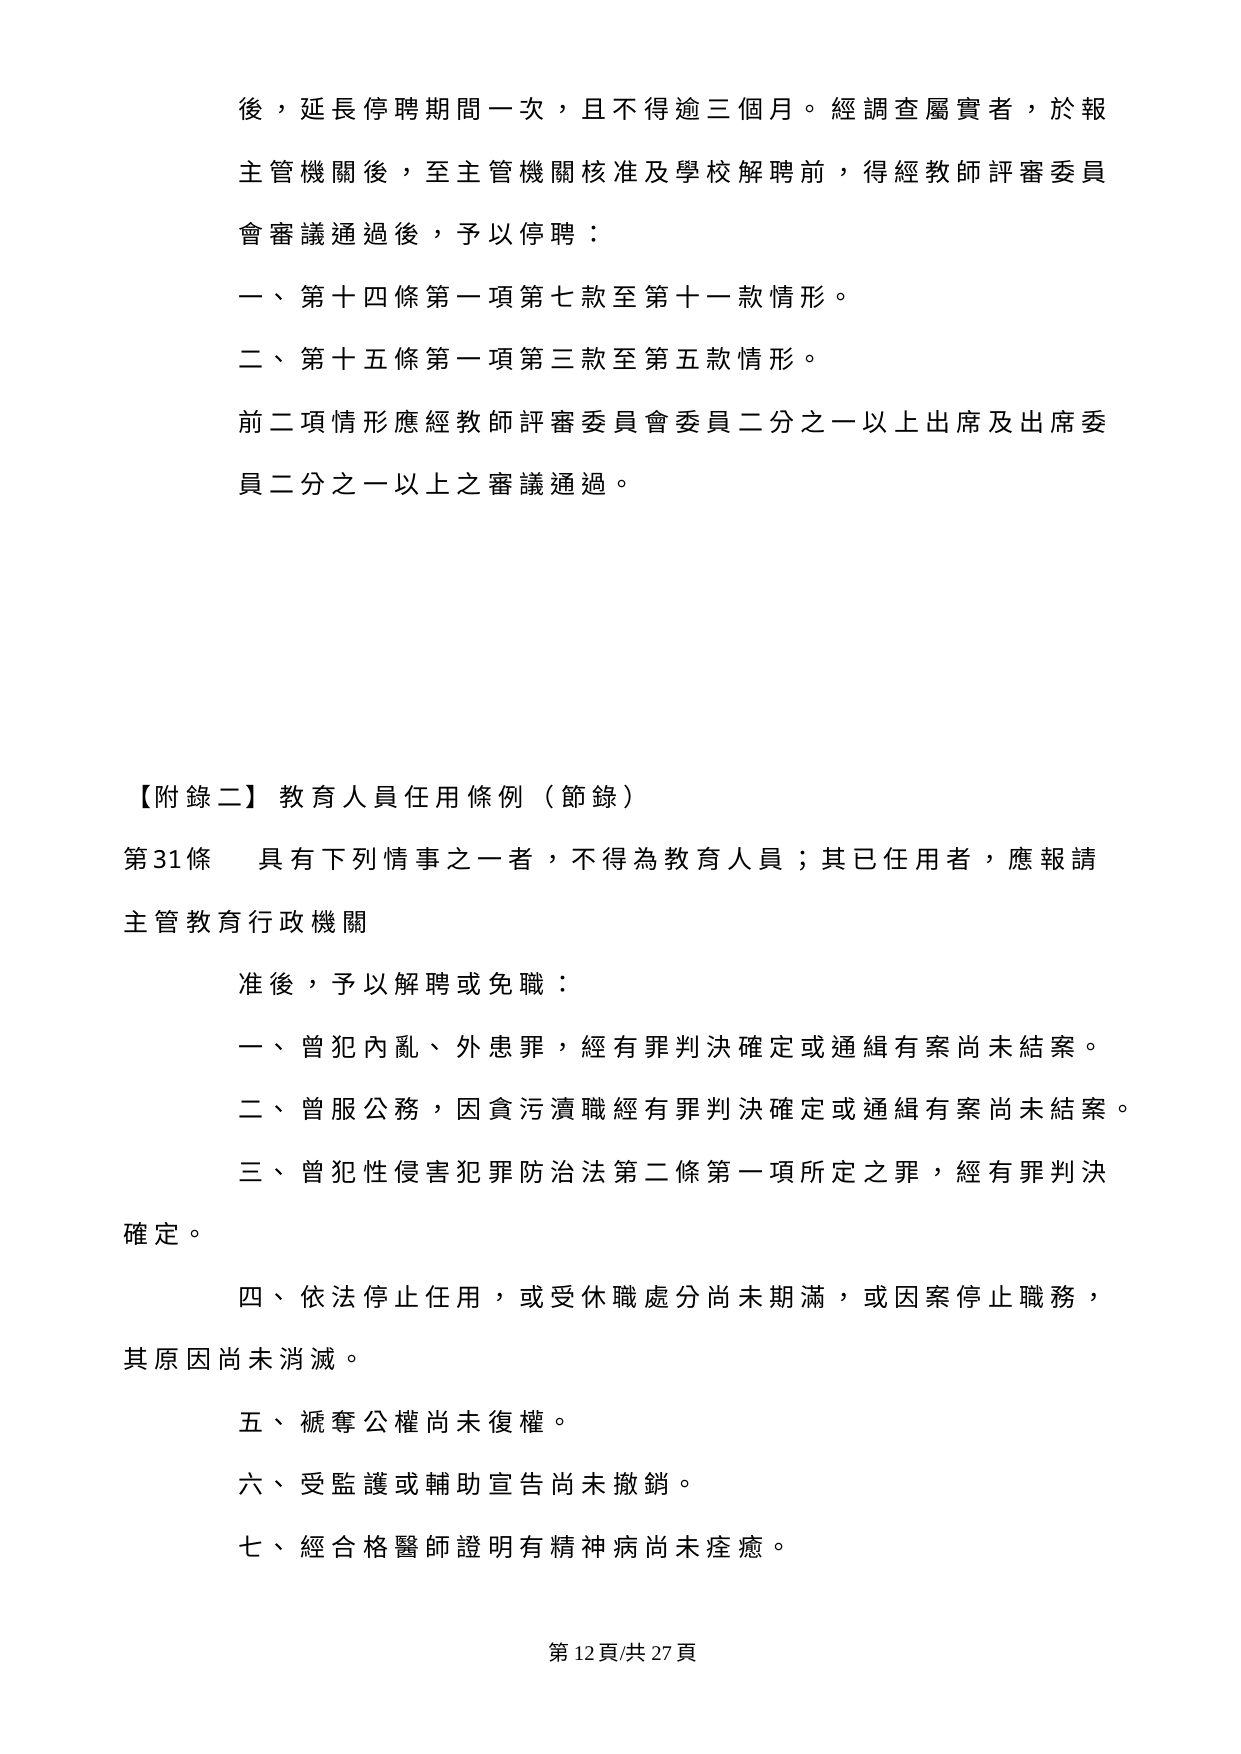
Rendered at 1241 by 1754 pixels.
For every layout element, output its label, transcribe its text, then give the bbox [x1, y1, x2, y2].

text 二、曾服公務，因貪污瀆職經有罪判決確定或通緝有案尚未結案。 [120, 1066, 1120, 1129]
text 【附錄二】教育人員任用條例（節錄） [120, 754, 1120, 816]
text 一、曾犯內亂、外患罪，經有罪判決確定或通緝有案尚未結案。 [120, 1004, 1120, 1066]
text 二、第十五條第一項第三款至第五款情形。 [232, 316, 1120, 379]
text 後，延長停聘期間一次，且不得逾三個月。經調查屬實者，於報主管機關後，至主管機關核准及學校解聘前，得經教師評審委員會審議通過後，予以停聘： [232, 66, 1120, 254]
text 前二項情形應經教師評審委員會委員二分之一以上出席及出席委員二分之一以上之審議通過。 [232, 379, 1120, 504]
text 一、第十四條第一項第七款至第十一款情形。 [232, 254, 1120, 316]
text 第31條 具有下列情事之一者，不得為教育人員；其已任用者，應報請主管教育行政機關 [120, 816, 1120, 941]
text 准後，予以解聘或免職： [120, 941, 1120, 1004]
text 六、受監護或輔助宣告尚未撤銷。 [120, 1441, 1120, 1504]
text 五、褫奪公權尚未復權。 [120, 1379, 1120, 1441]
text 四、依法停止任用，或受休職處分尚未期滿，或因案停止職務，其原因尚未消滅。 [120, 1254, 1120, 1379]
text 三、曾犯性侵害犯罪防治法第二條第一項所定之罪，經有罪判決確定。 [120, 1129, 1120, 1254]
text 七、經合格醫師證明有精神病尚未痊癒。 [120, 1504, 1120, 1566]
